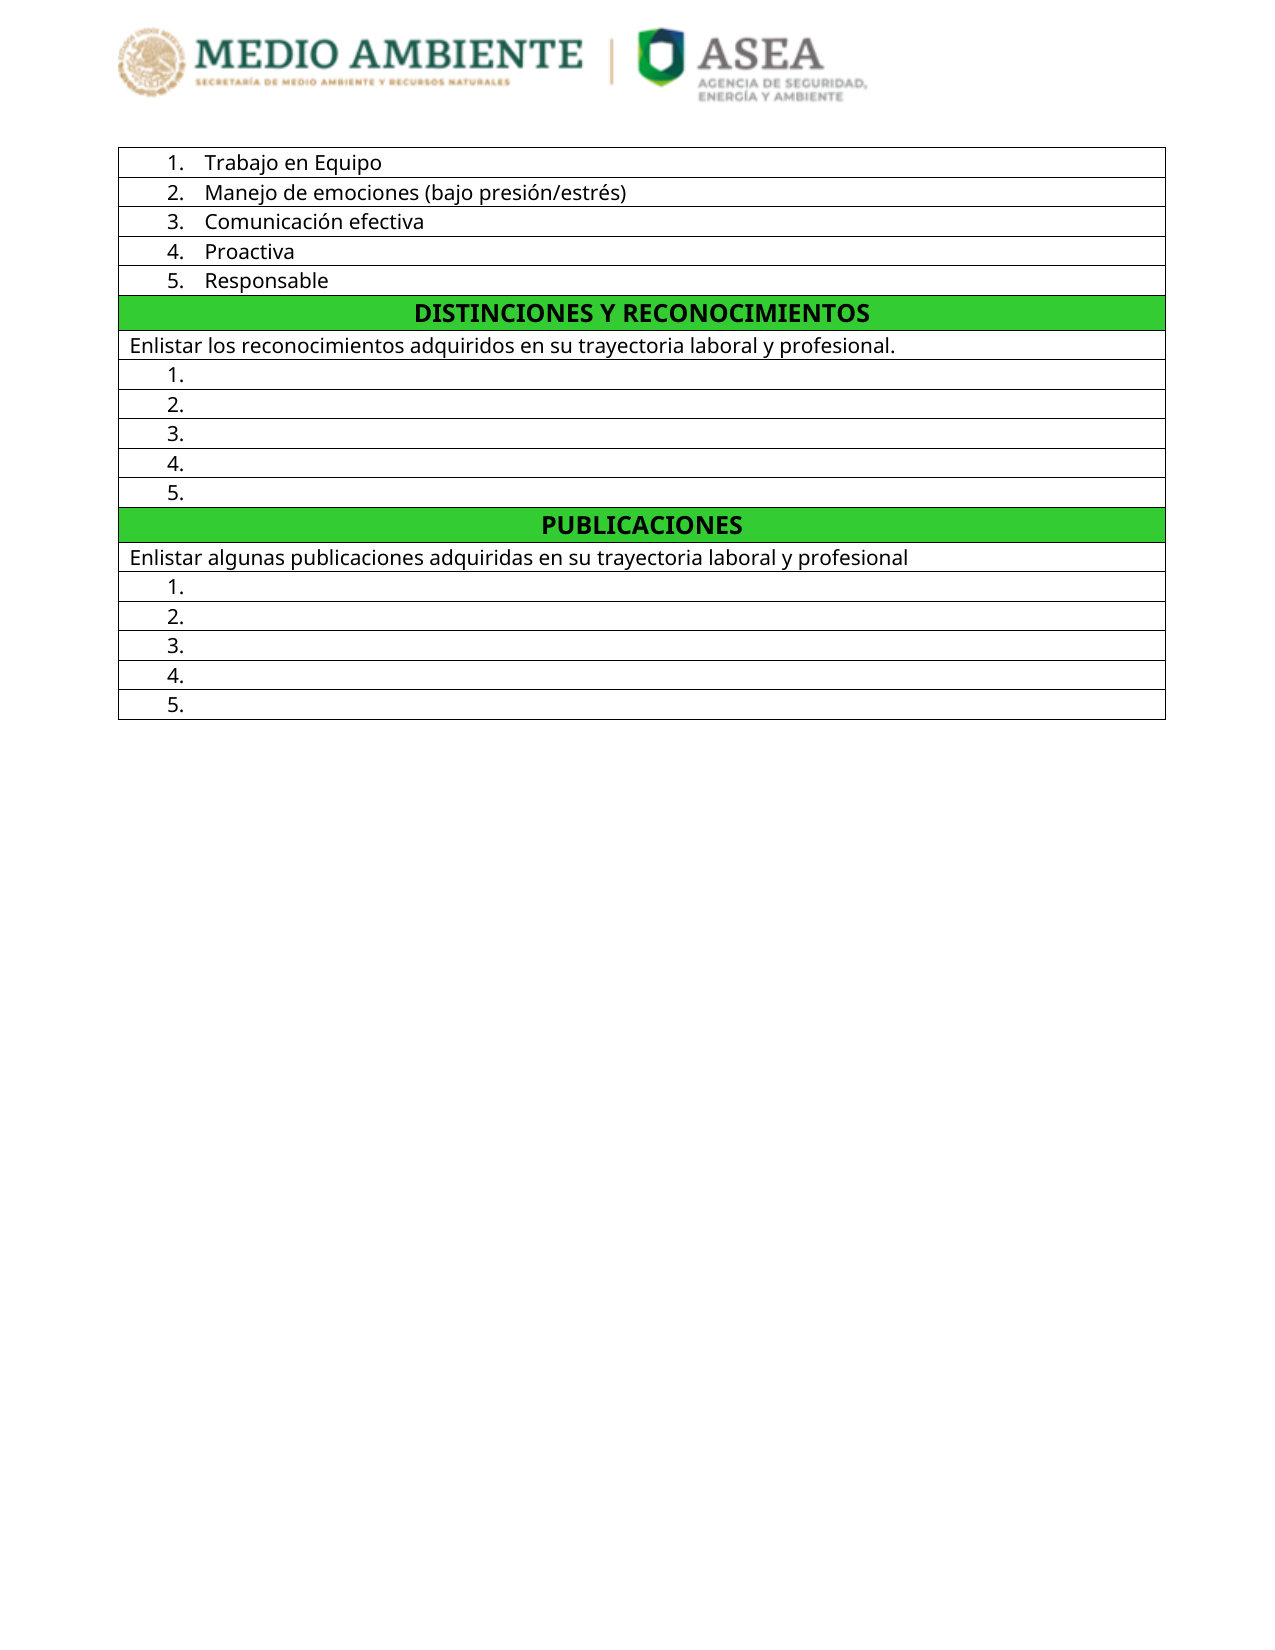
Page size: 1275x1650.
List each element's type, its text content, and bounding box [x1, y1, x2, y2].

table_cell [119, 572, 1165, 601]
table_cell Enlistar los reconocimientos adquiridos en su trayectoria laboral y profesional. [119, 331, 1165, 359]
table_cell [119, 631, 1165, 660]
table_cell Manejo de emociones (bajo presión/estrés) [119, 178, 1165, 206]
table_cell [119, 419, 1165, 448]
table_cell [119, 449, 1165, 477]
table_cell [119, 690, 1165, 719]
table_cell Trabajo en Equipo [119, 148, 1165, 177]
table_cell Proactiva [119, 237, 1165, 265]
table_cell [119, 390, 1165, 418]
table_cell Enlistar algunas publicaciones adquiridas en su trayectoria laboral y profesional [119, 543, 1165, 571]
table_cell [119, 661, 1165, 689]
table_cell PUBLICACIONES [119, 508, 1165, 542]
table_cell Comunicación efectiva [119, 207, 1165, 236]
table_cell DISTINCIONES Y RECONOCIMIENTOS [119, 296, 1165, 330]
table_cell [119, 478, 1165, 507]
table_cell [119, 360, 1165, 389]
table_cell Responsable [119, 266, 1165, 295]
table_cell [119, 602, 1165, 630]
